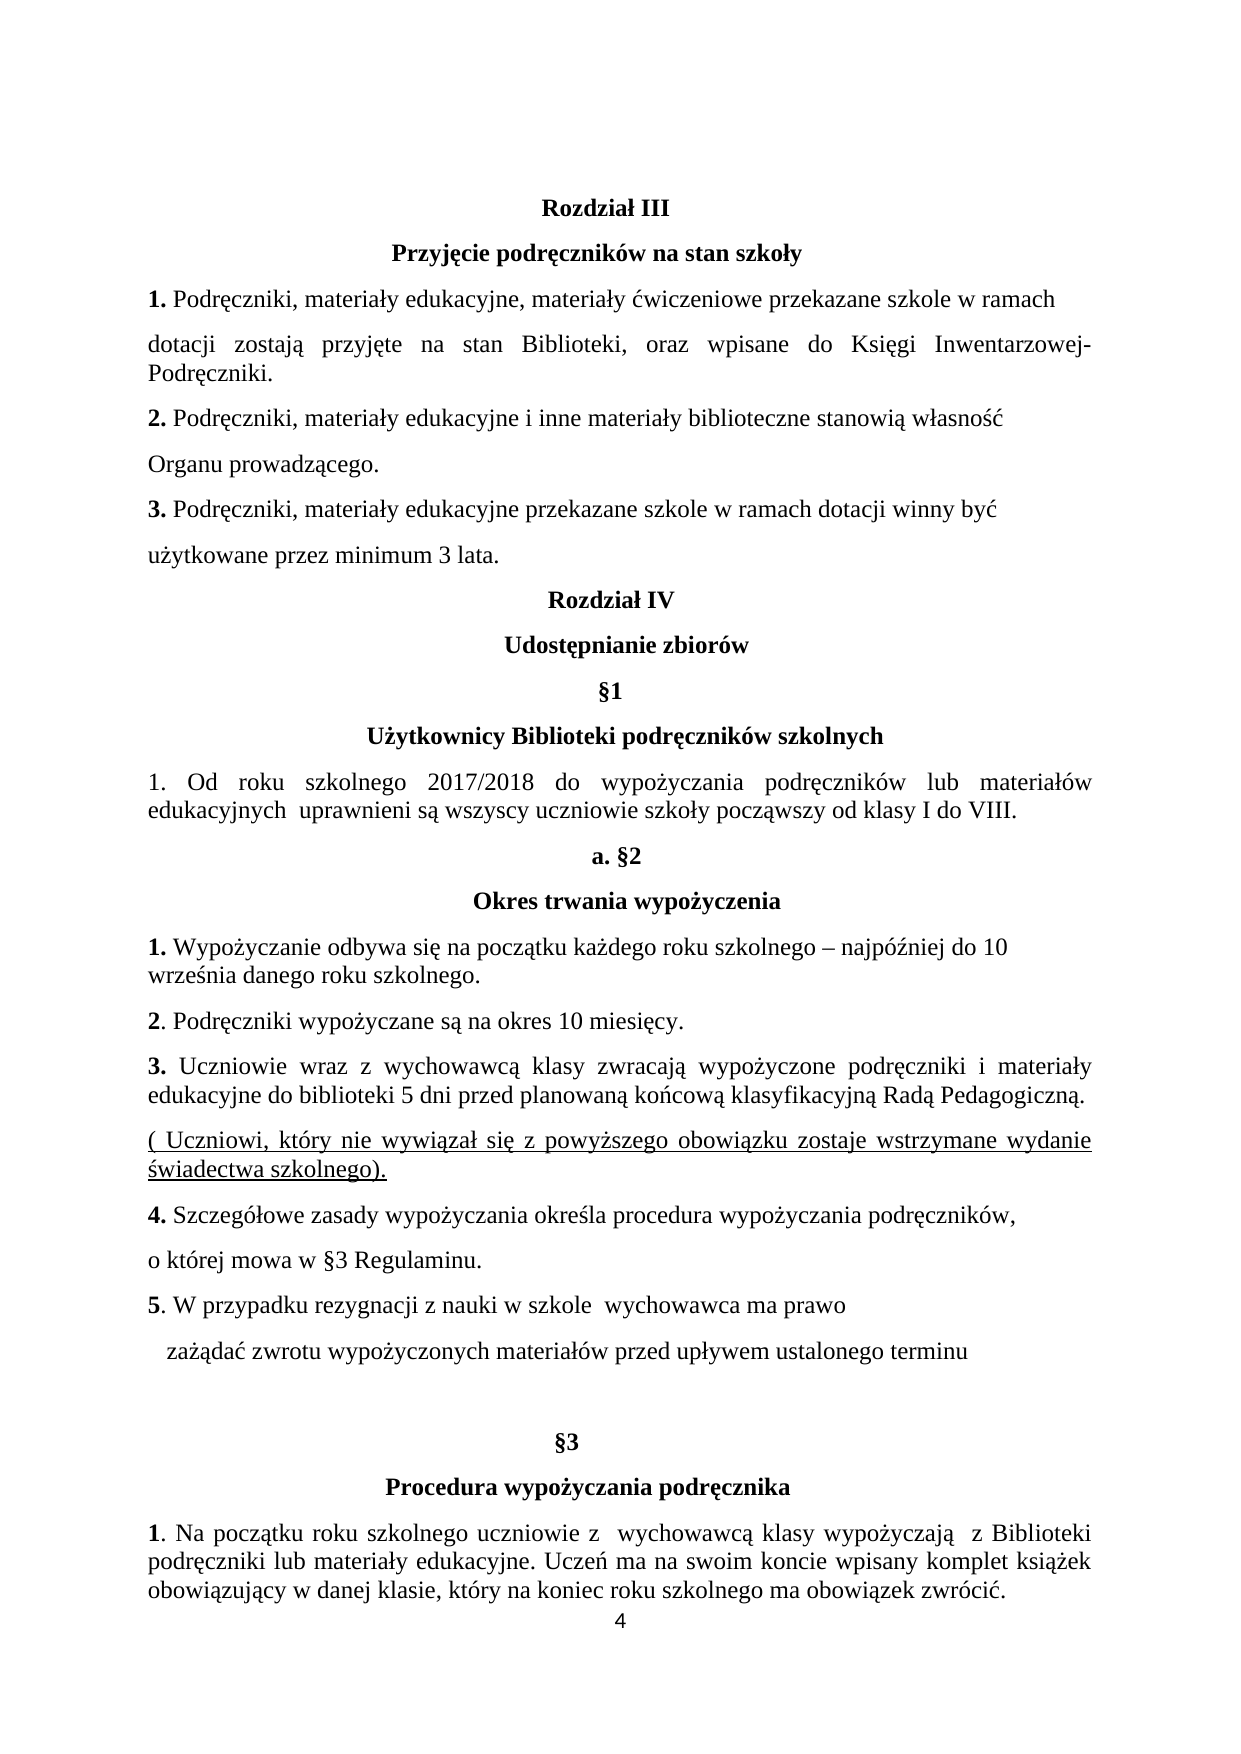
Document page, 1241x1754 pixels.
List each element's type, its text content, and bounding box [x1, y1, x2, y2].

text §3 [148, 1427, 1093, 1456]
text Procedura wypożyczania podręcznika [148, 1472, 1093, 1501]
text 2. Podręczniki, materiały edukacyjne i inne materiały biblioteczne stanowią własność [148, 403, 1093, 432]
text Użytkownicy Biblioteki podręczników szkolnych [148, 721, 1093, 750]
text 4. Szczegółowe zasady wypożyczania określa procedura wypożyczania podręczników, [148, 1200, 1093, 1228]
text §1 [148, 676, 1093, 705]
text dotacji zostają przyjęte na stan Biblioteki, oraz wpisane do Księgi Inwentarzowej- Podręczniki. [148, 329, 1093, 387]
text zażądać zwrotu wypożyczonych materiałów przed upływem ustalonego terminu [148, 1336, 1093, 1365]
text Organu prowadzącego. [148, 449, 1093, 478]
text o której mowa w §3 Regulaminu. [148, 1245, 1093, 1274]
text 3. Uczniowie wraz z wychowawcą klasy zwracają wypożyczone podręczniki i materiały edukacyjne do biblioteki 5 dni przed planowaną końcową klasyfikacyjną Radą Pedagogiczną. [148, 1051, 1093, 1109]
text 1. Od roku szkolnego 2017/2018 do wypożyczania podręczników lub materiałów edukacyjnych uprawnieni są wszyscy uczniowie szkoły począwszy od klasy I do VIII. [148, 767, 1093, 824]
text Udostępnianie zbiorów [148, 631, 1093, 659]
text Rozdział IV [148, 585, 1093, 614]
text Rozdział III [148, 193, 1093, 222]
text Przyjęcie podręczników na stan szkoły [148, 238, 1093, 267]
text a. §2 [148, 841, 1093, 870]
text Okres trwania wypożyczenia [148, 886, 1093, 915]
text 1. Podręczniki, materiały edukacyjne, materiały ćwiczeniowe przekazane szkole w ramach [148, 284, 1093, 313]
text ( Uczniowi, który nie wywiązał się z powyższego obowiązku zostaje wstrzymane wydanie świadectwa szkolnego). [148, 1126, 1093, 1183]
text użytkowane przez minimum 3 lata. [148, 540, 1093, 568]
text 5. W przypadku rezygnacji z nauki w szkole wychowawca ma prawo [148, 1291, 1093, 1319]
text 1. Na początku roku szkolnego uczniowie z wychowawcą klasy wypożyczają z Biblioteki podręczniki lub materiały edukacyjne. Uczeń ma na swoim koncie wpisany komplet książek obowiązujący w danej klasie, który na koniec roku szkolnego ma obowiązek zwrócić. [148, 1518, 1093, 1604]
text 1. Wypożyczanie odbywa się na początku każdego roku szkolnego – najpóźniej do 10 września danego roku szkolnego. [148, 932, 1093, 989]
text 2. Podręczniki wypożyczane są na okres 10 miesięcy. [148, 1006, 1093, 1035]
text 3. Podręczniki, materiały edukacyjne przekazane szkole w ramach dotacji winny być [148, 494, 1093, 523]
